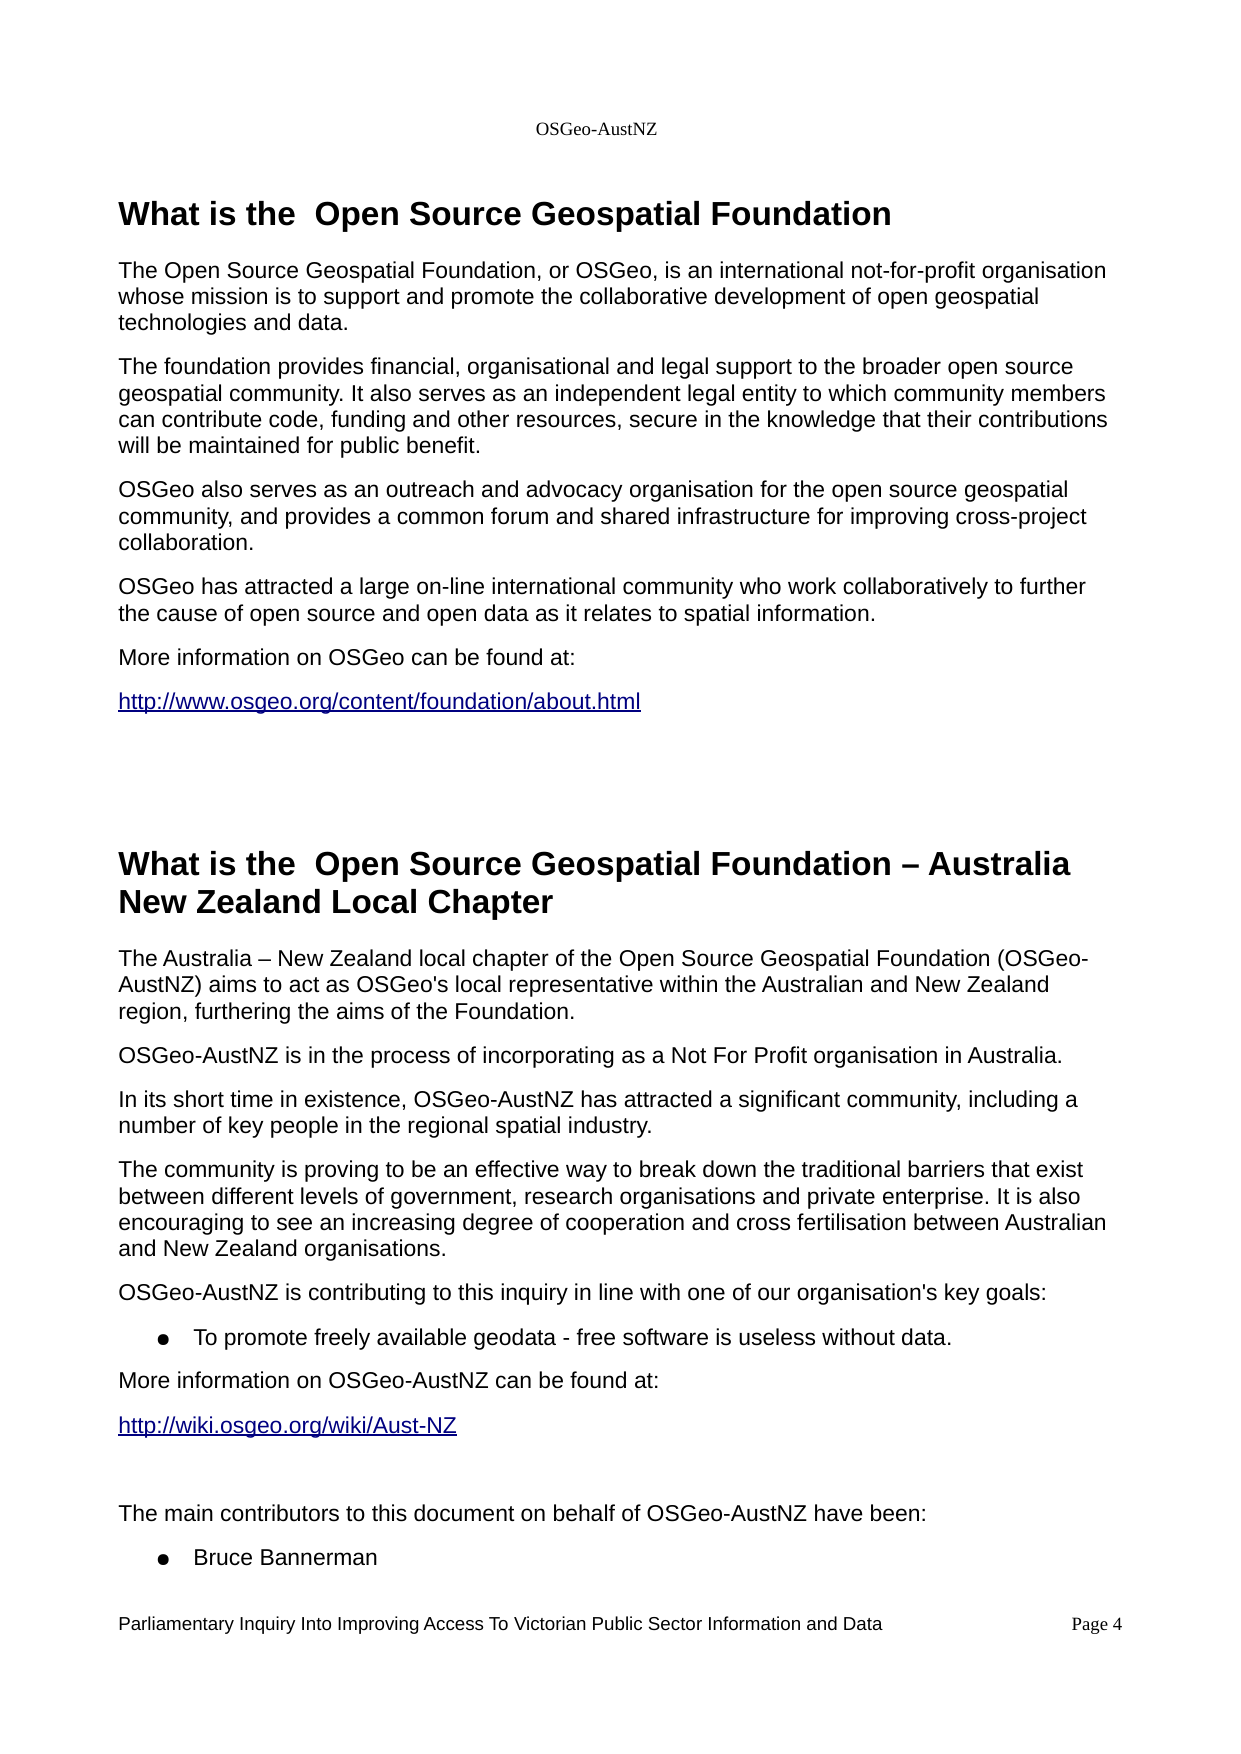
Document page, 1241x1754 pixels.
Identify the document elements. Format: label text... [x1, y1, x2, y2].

text More information on OSGeo-AustNZ can be found at: [118, 1367, 1122, 1394]
list Bruce Bannerman [156, 1544, 1122, 1570]
text OSGeo-AustNZ is in the process of incorporating as a Not For Profit organisation in Australia. [118, 1042, 1122, 1068]
text More information on OSGeo can be found at: [118, 644, 1122, 670]
text OSGeo-AustNZ is contributing to this inquiry in line with one of our organisation's key goals: [118, 1279, 1122, 1306]
text The Open Source Geospatial Foundation, or OSGeo, is an international not-for-profit organisation whose mission is to support and promote the collaborative development of open geospatial technologies and data. [118, 257, 1122, 336]
text OSGeo has attracted a large on-line international community who work collaboratively to further the cause of open source and open data as it relates to spatial information. [118, 573, 1122, 626]
text OSGeo also serves as an outreach and advocacy organisation for the open source geospatial community, and provides a common forum and shared infrastructure for improving cross-project collaboration. [118, 476, 1122, 556]
subtitle What is the Open Source Geospatial Foundation – Australia New Zealand Local Chapter [118, 844, 1122, 921]
text The community is proving to be an effective way to break down the traditional barriers that exist between different levels of government, research organisations and private enterprise. It is also encouraging to see an increasing degree of cooperation and cross fertilisation between Australian and New Zealand organisations. [118, 1156, 1122, 1262]
text In its short time in existence, OSGeo-AustNZ has attracted a significant community, including a number of key people in the regional spatial industry. [118, 1086, 1122, 1138]
text http://wiki.osgeo.org/wiki/Aust-NZ [118, 1412, 1122, 1438]
text http://www.osgeo.org/content/foundation/about.html [118, 688, 1122, 714]
list To promote freely available geodata - free software is useless without data. [156, 1323, 1122, 1350]
subtitle What is the Open Source Geospatial Foundation [118, 194, 1122, 232]
text The foundation provides financial, organisational and legal support to the broader open source geospatial community. It also serves as an independent legal entity to which community members can contribute code, funding and other resources, secure in the knowledge that their contributions will be maintained for public benefit. [118, 353, 1122, 459]
text The Australia – New Zealand local chapter of the Open Source Geospatial Foundation (OSGeo-AustNZ) aims to act as OSGeo's local representative within the Australian and New Zealand region, furthering the aims of the Foundation. [118, 945, 1122, 1024]
text The main contributors to this document on behalf of OSGeo-AustNZ have been: [118, 1500, 1122, 1526]
